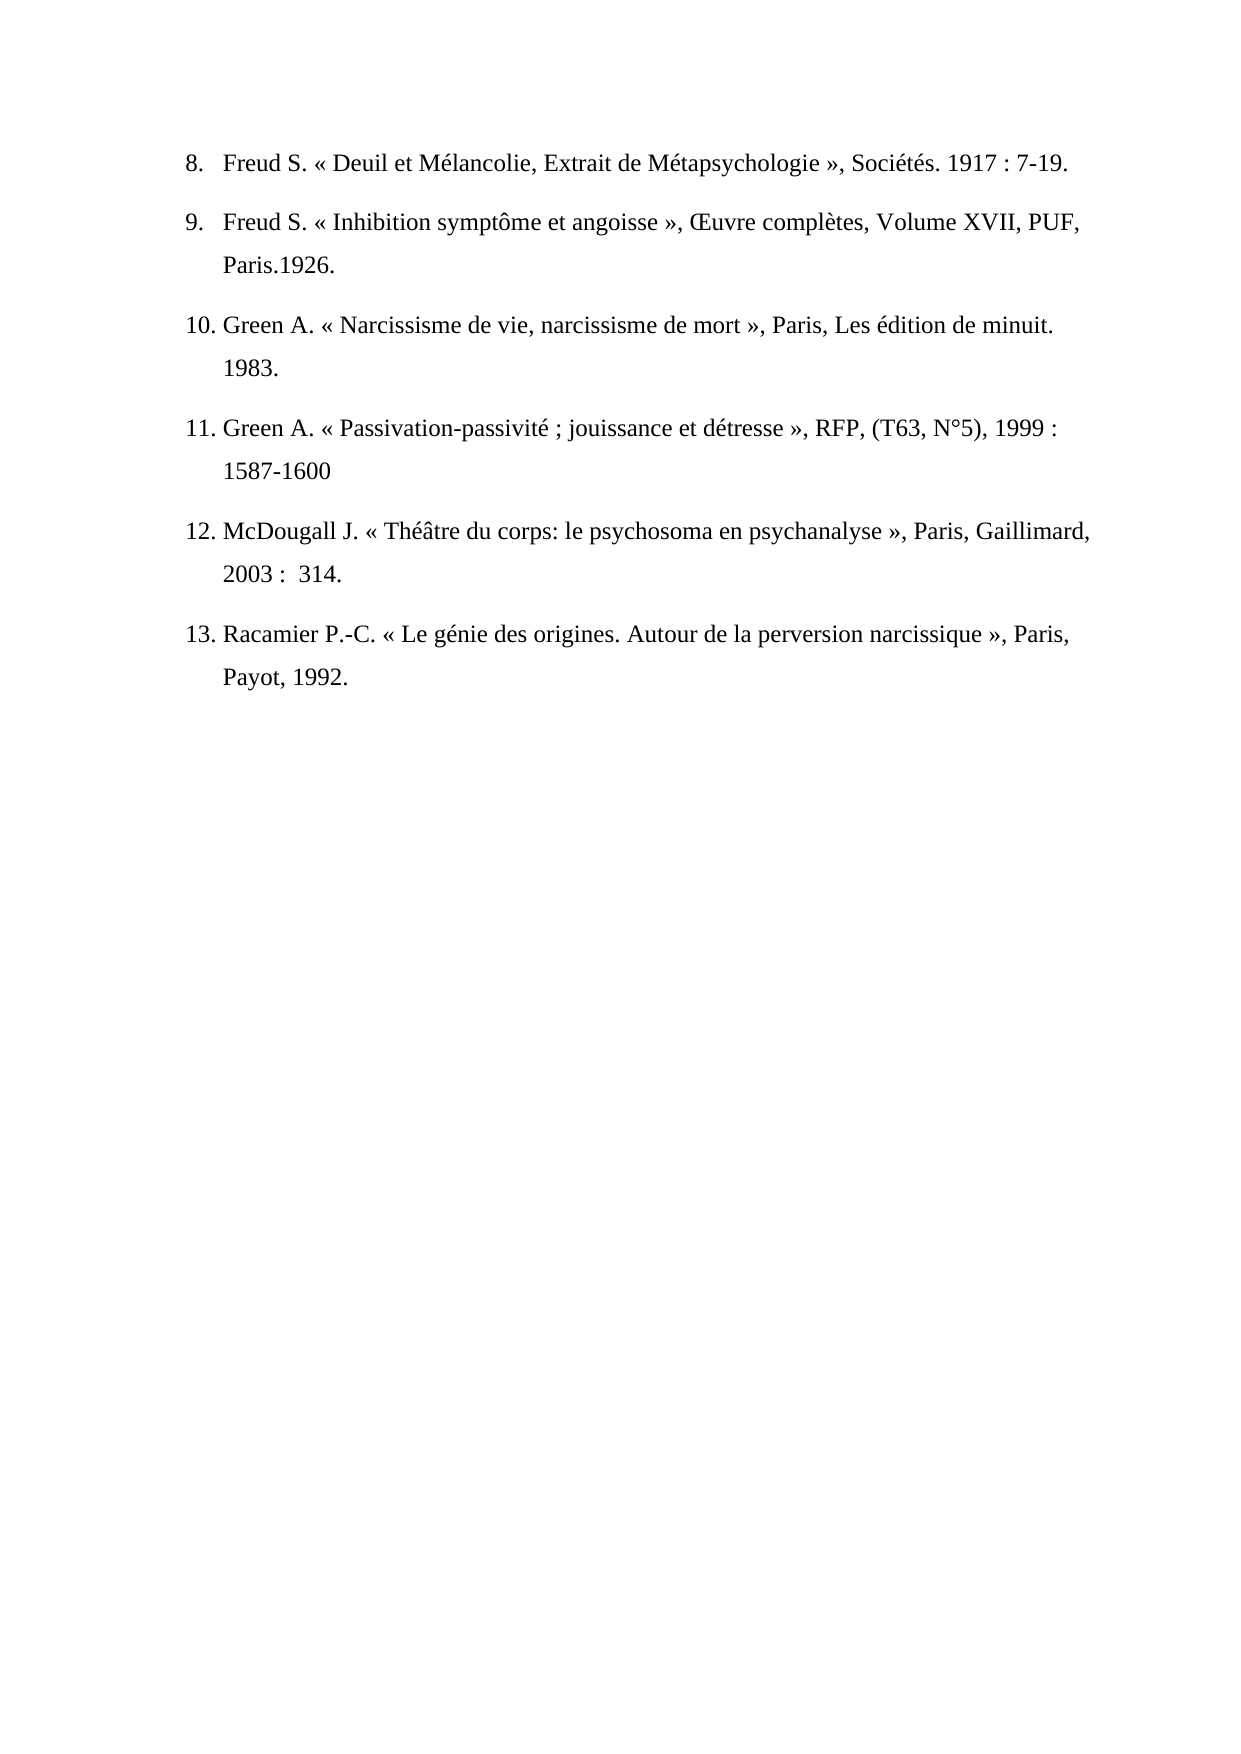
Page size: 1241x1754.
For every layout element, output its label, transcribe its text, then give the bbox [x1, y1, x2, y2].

list Freud S. « Deuil et Mélancolie, Extrait de Métapsychologie », Sociétés. 1917 : 7-19. [185, 148, 1093, 176]
list Racamier P.-C. « Le génie des origines. Autour de la perversion narcissique », Paris, Payot, 1992. [185, 619, 1093, 691]
list McDougall J. « Théâtre du corps: le psychosoma en psychanalyse », Paris, Gaillimard, 2003 : 314. [185, 516, 1093, 588]
list Green A. « Narcissisme de vie, narcissisme de mort », Paris, Les édition de minuit. 1983. [185, 310, 1093, 382]
list Freud S. « Inhibition symptôme et angoisse », Œuvre complètes, Volume XVII, PUF, Paris.1926. [185, 207, 1093, 279]
list Green A. « Passivation-passivité ; jouissance et détresse », RFP, (T63, N°5), 1999 : 1587-1600 [185, 413, 1093, 485]
